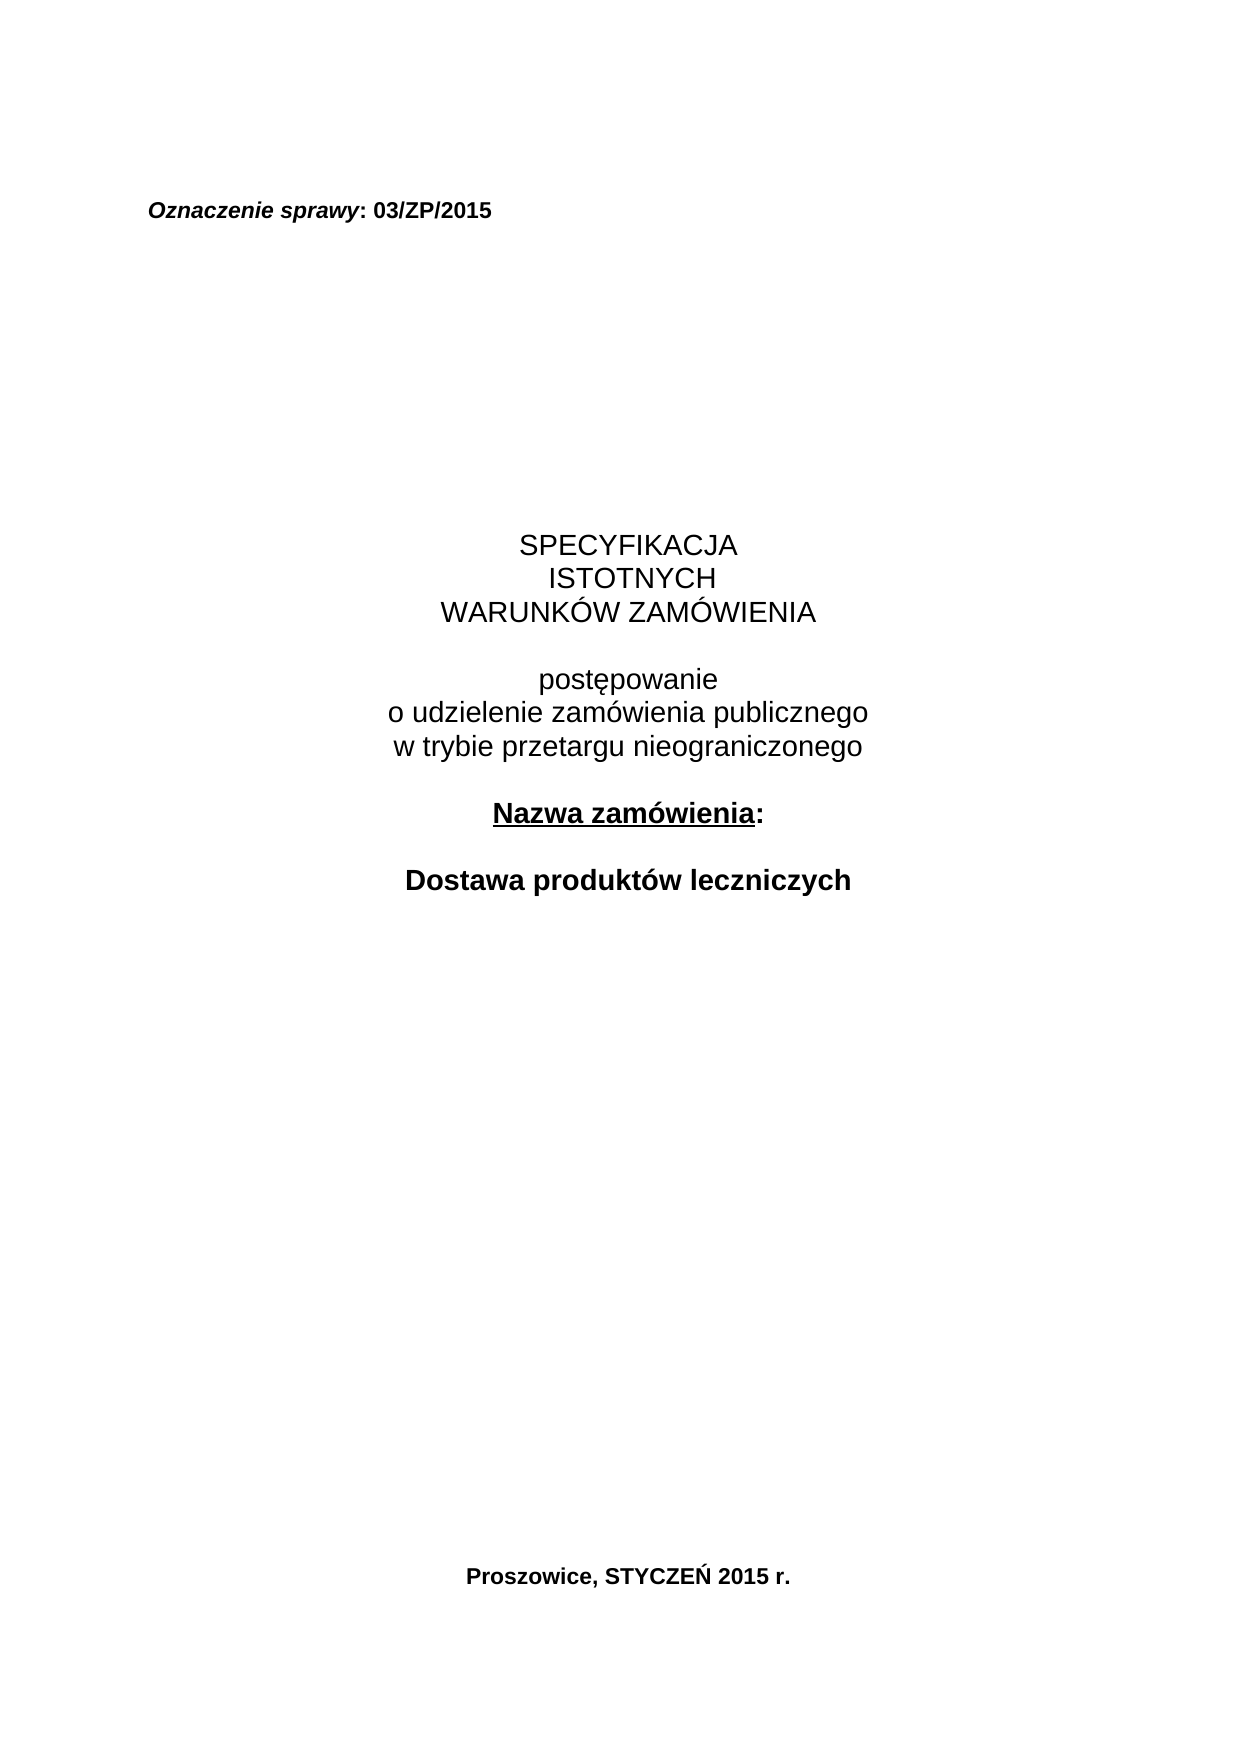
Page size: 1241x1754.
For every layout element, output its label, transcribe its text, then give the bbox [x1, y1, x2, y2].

text Dostawa produktów leczniczych [148, 863, 1109, 897]
text SPECYFIKACJA [148, 528, 1109, 561]
text ISTOTNYCH [148, 561, 1109, 595]
text postępowanie [148, 662, 1109, 695]
text Oznaczenie sprawy: 03/ZP/2015 [148, 197, 1109, 223]
text Nazwa zamówienia: [148, 796, 1109, 829]
text o udzielenie zamówienia publicznego [148, 695, 1109, 729]
text w trybie przetargu nieograniczonego [148, 729, 1109, 762]
text Proszowice, STYCZEŃ 2015 r. [148, 1563, 1109, 1589]
text WARUNKÓW ZAMÓWIENIA [148, 595, 1109, 628]
